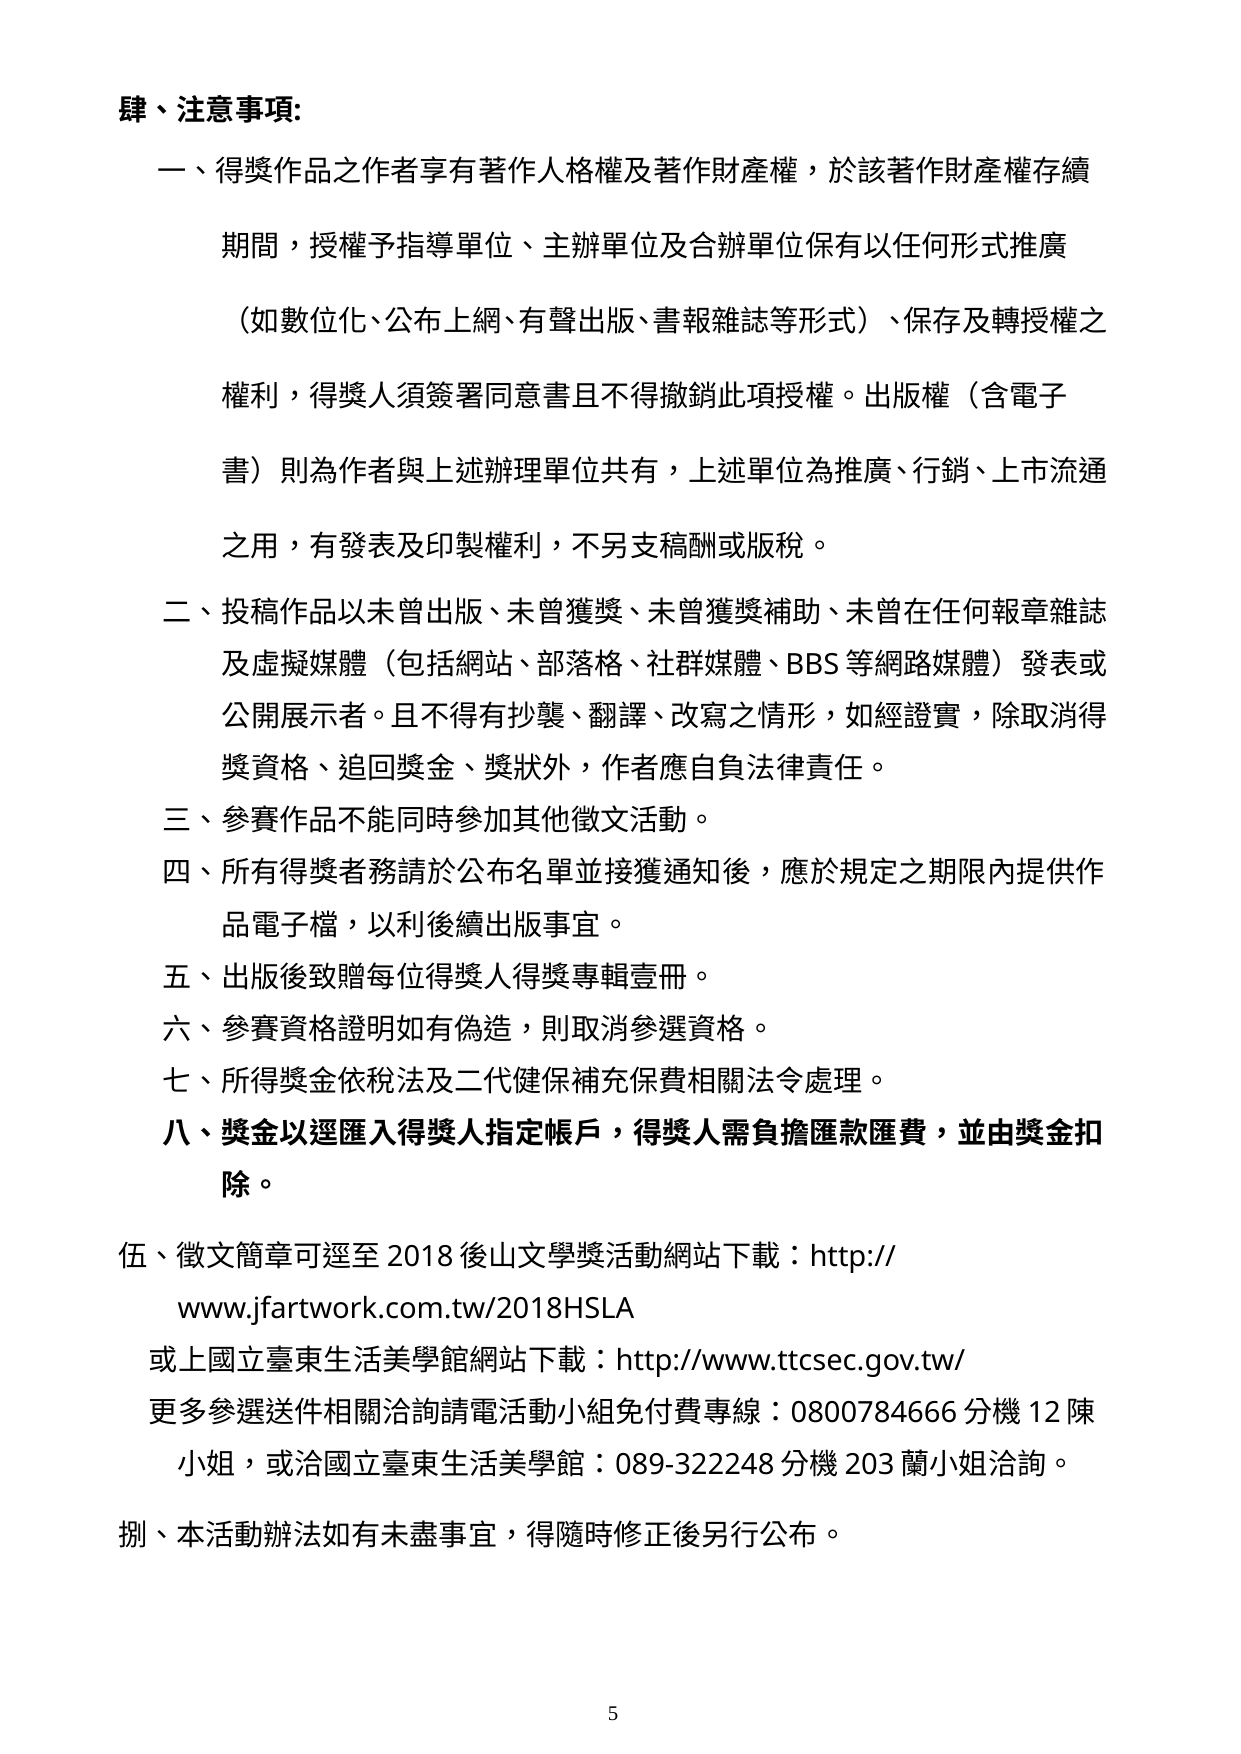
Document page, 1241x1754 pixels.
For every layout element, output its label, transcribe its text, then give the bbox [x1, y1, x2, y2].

text 肆、注意事項: [118, 79, 1107, 131]
list 參賽資格證明如有偽造，則取消參選資格。 [162, 997, 1107, 1049]
text 或上國立臺東生活美學館網站下載：http://www.ttcsec.gov.tw/ [118, 1329, 1107, 1381]
list 出版後致贈每位得獎人得獎專輯壹冊。 [162, 945, 1107, 997]
list 獎金以逕匯入得獎人指定帳戶，得獎人需負擔匯款匯費，並由獎金扣除。 [162, 1102, 1107, 1206]
text 捌、本活動辦法如有未盡事宜，得隨時修正後另行公布。 [118, 1504, 1107, 1556]
list 參賽作品不能同時參加其他徵文活動。 [162, 789, 1107, 841]
list 所有得獎者務請於公布名單並接獲通知後，應於規定之期限內提供作品電子檔，以利後續出版事宜。 [162, 841, 1107, 945]
list 所得獎金依稅法及二代健保補充保費相關法令處理。 [162, 1049, 1107, 1102]
list 投稿作品以未曾出版、未曾獲獎、未曾獲獎補助、未曾在任何報章雜誌及虛擬媒體（包括網站、部落格、社群媒體、BBS等網路媒體）發表或公開展示者。且不得有抄襲、翻譯、改寫之情形，如經證實，除取消得獎資格、追回獎金、獎狀外，作者應自負法律責任。 [162, 581, 1107, 789]
text 更多參選送件相關洽詢請電活動小組免付費專線：0800784666分機12陳小姐，或洽國立臺東生活美學館：089-322248分機203蘭小姐洽詢。 [118, 1381, 1107, 1485]
text 伍、徵文簡章可逕至2018後山文學獎活動網站下載：http://www.jfartwork.com.tw/2018HSLA [118, 1224, 1107, 1329]
list 得獎作品之作者享有著作人格權及著作財產權，於該著作財產權存續期間，授權予指導單位、主辦單位及合辦單位保有以任何形式推廣（如數位化、公布上網、有聲出版、書報雜誌等形式）、保存及轉授權之權利，得獎人須簽署同意書且不得撤銷此項授權。出版權（含電子書）則為作者與上述辦理單位共有，上述單位為推廣、行銷、上市流通之用，有發表及印製權利，不另支稿酬或版稅。 [157, 131, 1107, 581]
